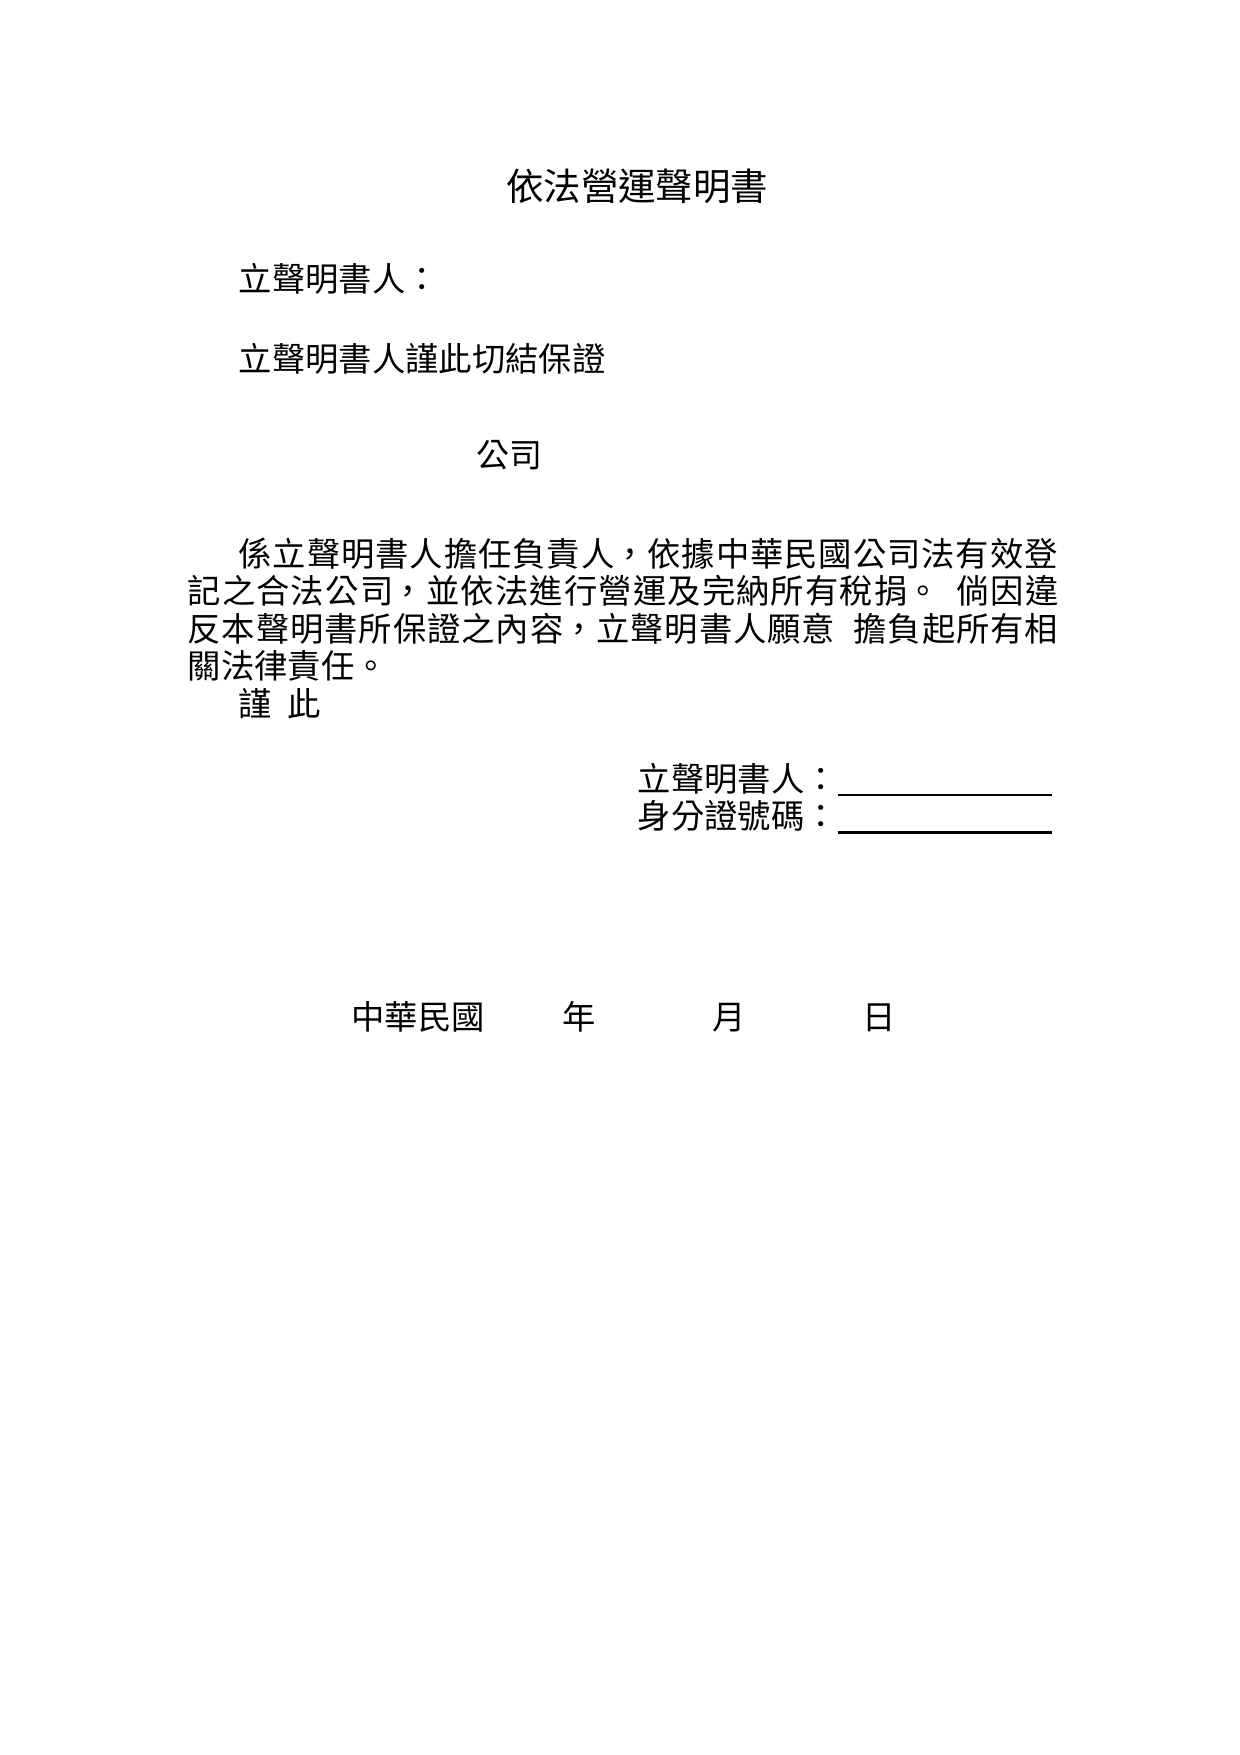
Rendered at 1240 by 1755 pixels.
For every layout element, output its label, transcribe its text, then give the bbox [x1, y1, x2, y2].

text 中華民國 年 月 日 [351, 1002, 1064, 1033]
text 依法營運聲明書 [413, 158, 1064, 205]
text 公司 [475, 429, 543, 477]
text 謹 此 [238, 686, 1064, 721]
text 立聲明書人： 身分證號碼： [637, 761, 1058, 836]
text 立聲明書人： [238, 264, 1064, 296]
text 立聲明書人謹此切結保證 [238, 332, 1064, 381]
text 係立聲明書人擔任負責人，依據中華民國公司法有效登記之合法公司，並依法進行營運及完納所有稅捐。 倘因違反本聲明書所保證之內容，立聲明書人願意 擔負起所有相關法律責任。 [187, 536, 1058, 686]
